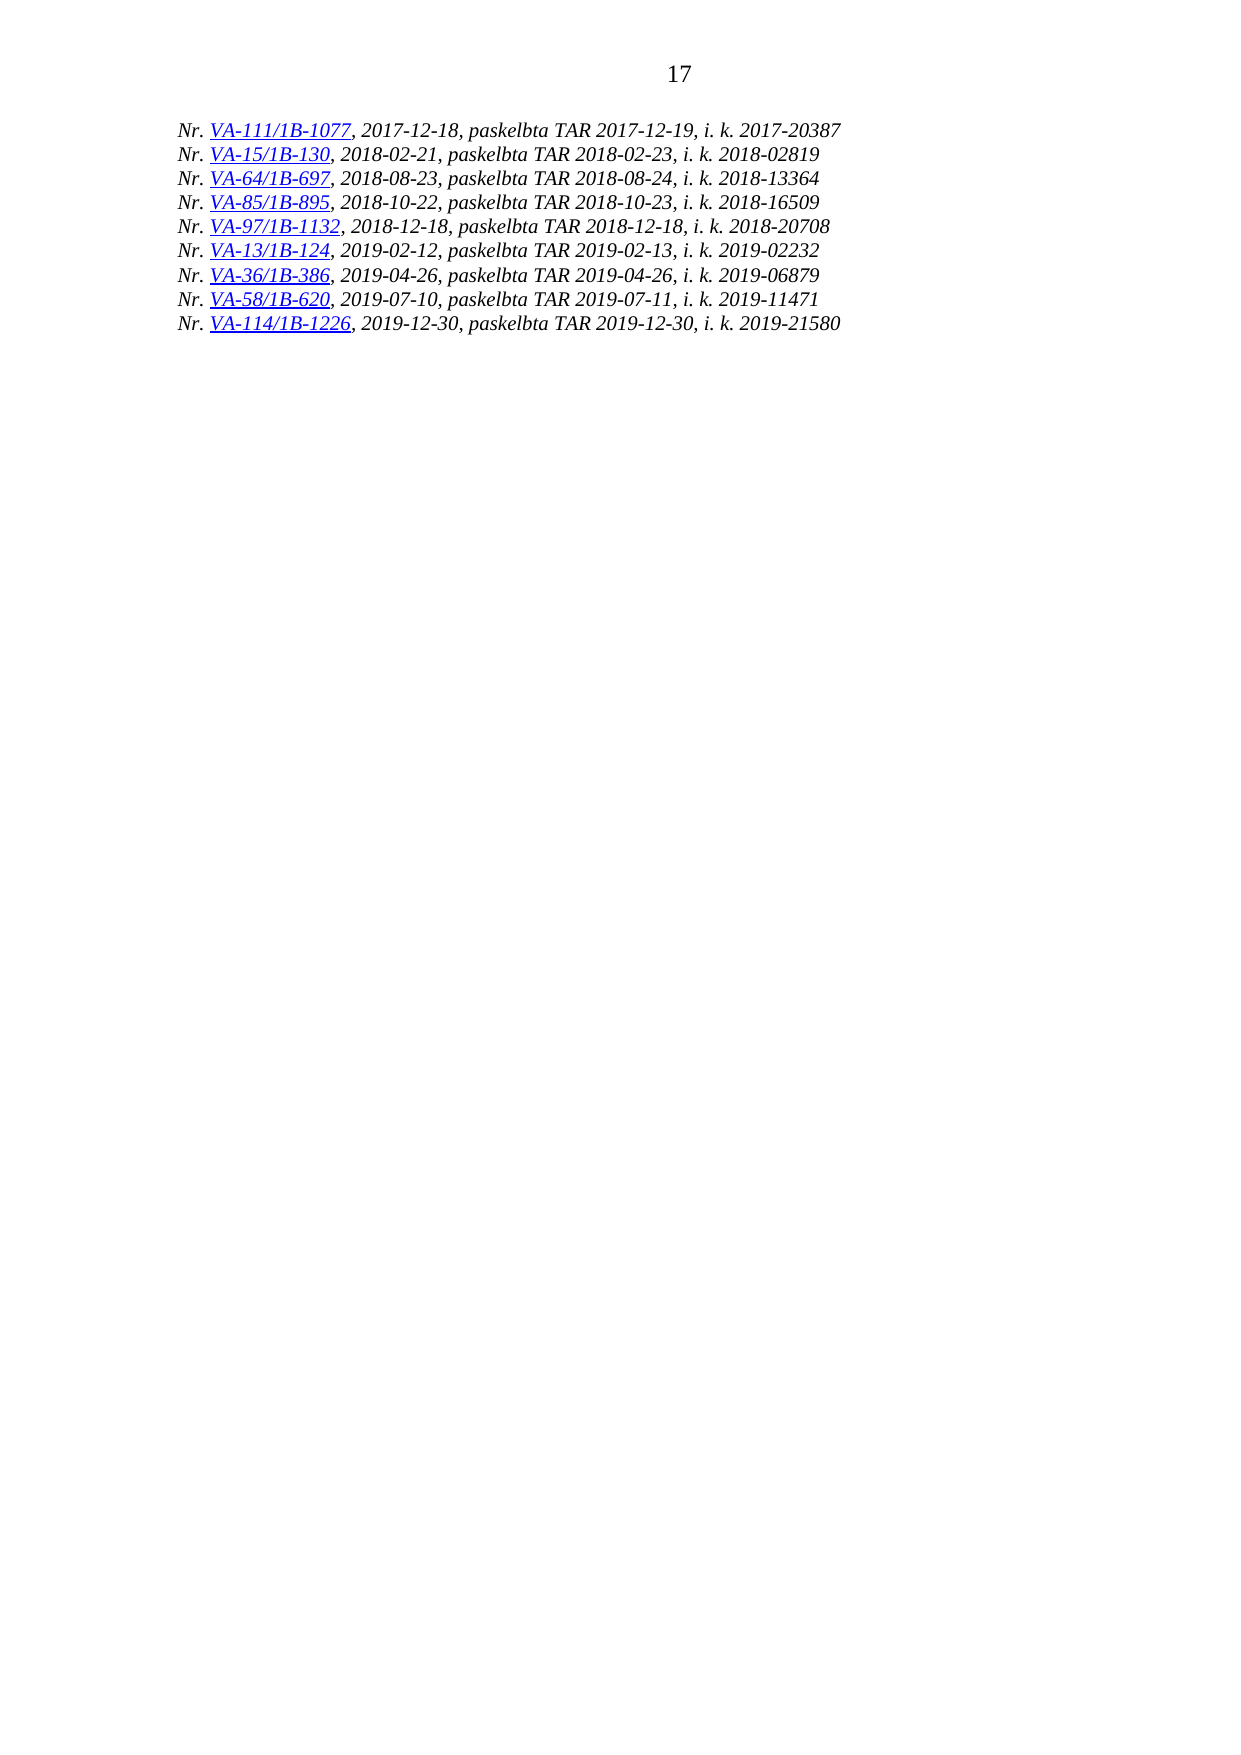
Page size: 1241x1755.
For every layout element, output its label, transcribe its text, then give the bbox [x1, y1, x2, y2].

text Nr. VA-58/1B-620, 2019-07-10, paskelbta TAR 2019-07-11, i. k. 2019-11471 [177, 287, 1181, 311]
text Nr. VA-85/1B-895, 2018-10-22, paskelbta TAR 2018-10-23, i. k. 2018-16509 [177, 190, 1181, 214]
text Nr. VA-64/1B-697, 2018-08-23, paskelbta TAR 2018-08-24, i. k. 2018-13364 [177, 166, 1181, 190]
text Nr. VA-36/1B-386, 2019-04-26, paskelbta TAR 2019-04-26, i. k. 2019-06879 [177, 262, 1181, 287]
text Nr. VA-114/1B-1226, 2019-12-30, paskelbta TAR 2019-12-30, i. k. 2019-21580 [177, 311, 1181, 335]
text Nr. VA-111/1B-1077, 2017-12-18, paskelbta TAR 2017-12-19, i. k. 2017-20387 [177, 118, 1181, 142]
text Nr. VA-15/1B-130, 2018-02-21, paskelbta TAR 2018-02-23, i. k. 2018-02819 [177, 142, 1181, 166]
text Nr. VA-97/1B-1132, 2018-12-18, paskelbta TAR 2018-12-18, i. k. 2018-20708 [177, 214, 1181, 238]
text Nr. VA-13/1B-124, 2019-02-12, paskelbta TAR 2019-02-13, i. k. 2019-02232 [177, 238, 1181, 262]
